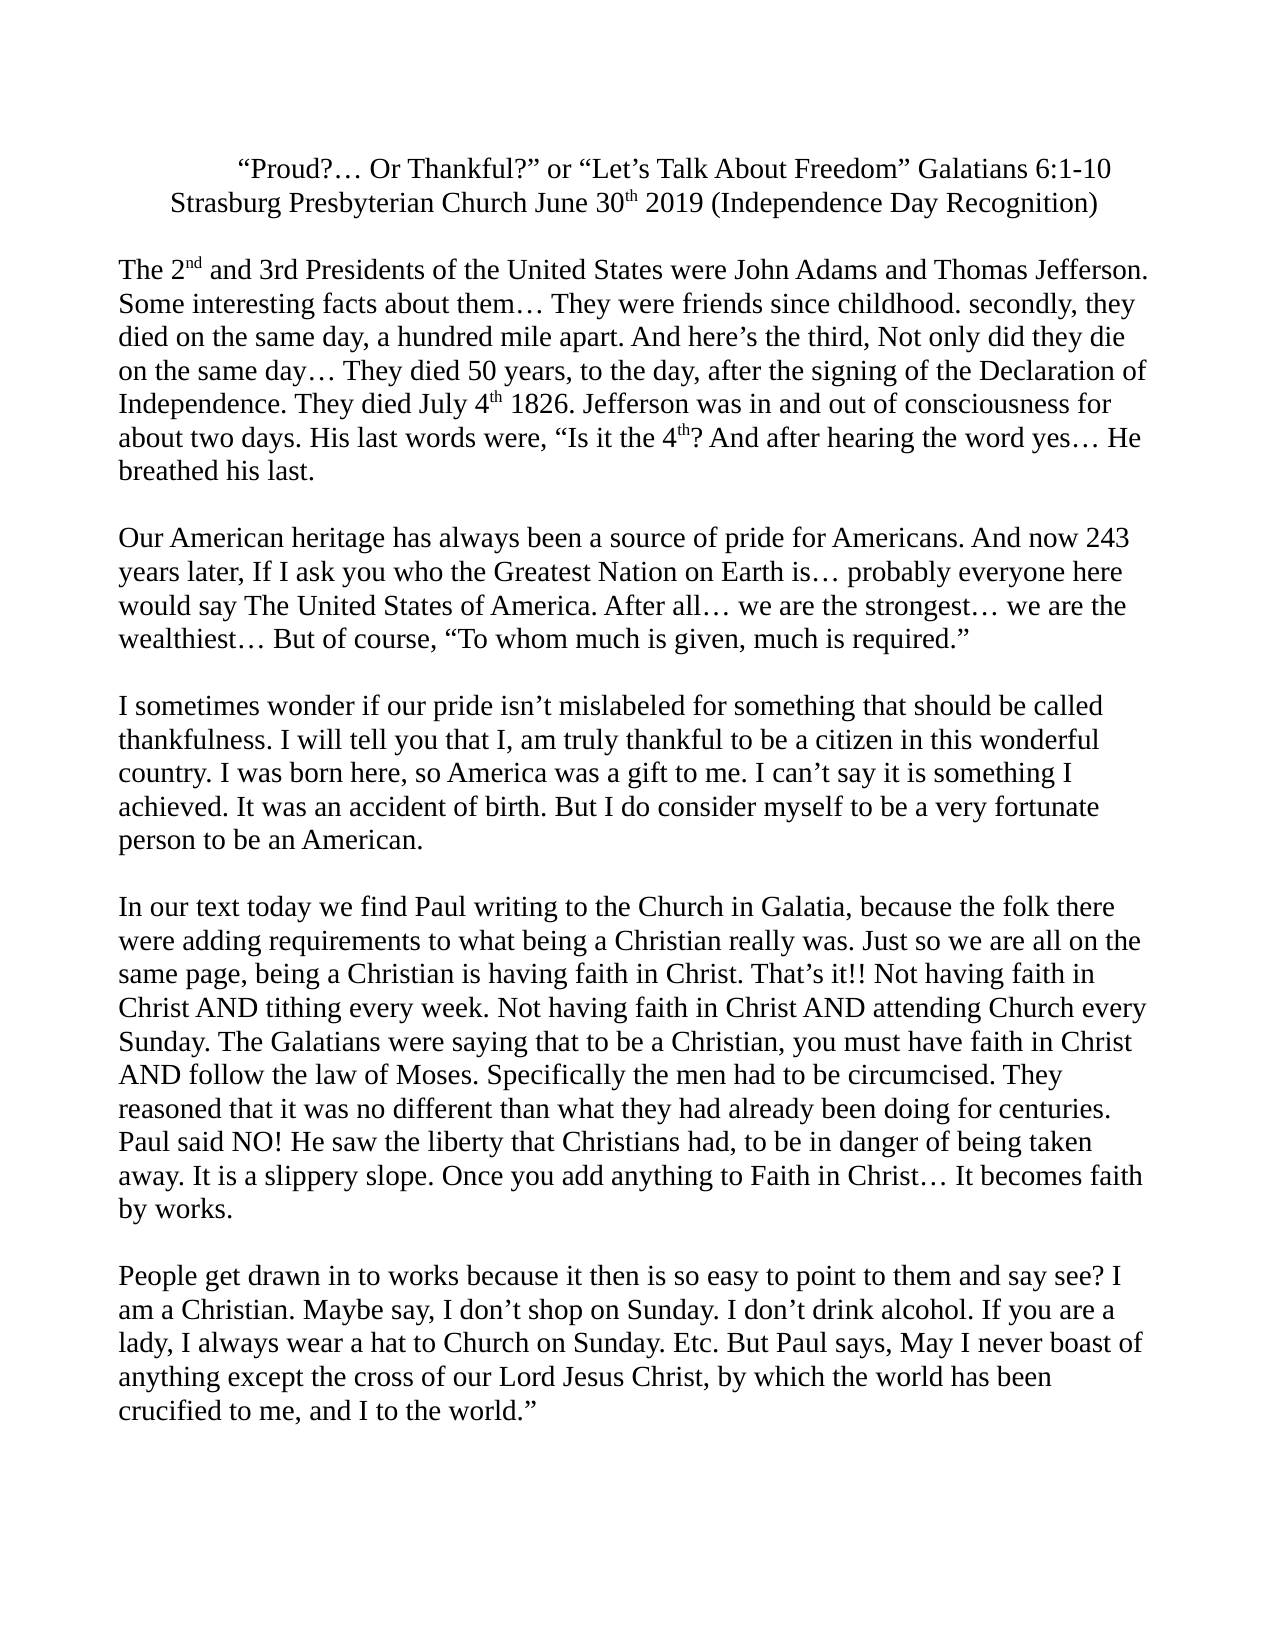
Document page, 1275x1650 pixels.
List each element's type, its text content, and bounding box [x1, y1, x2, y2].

text Our American heritage has always been a source of pride for Americans. And now 243 years later, If I ask you who the Greatest Nation on Earth is… probably everyone here would say The United States of America. After all… we are the strongest… we are the wealthiest… But of course, “To whom much is given, much is required.” [118, 521, 1157, 655]
text In our text today we find Paul writing to the Church in Galatia, because the folk there were adding requirements to what being a Christian really was. Just so we are all on the same page, being a Christian is having faith in Christ. That’s it!! Not having faith in Christ AND tithing every week. Not having faith in Christ AND attending Church every Sunday. The Galatians were saying that to be a Christian, you must have faith in Christ AND follow the law of Moses. Specifically the men had to be circumcised. They reasoned that it was no different than what they had already been doing for centuries. Paul said NO! He saw the liberty that Christians had, to be in danger of being taken away. It is a slippery slope. Once you add anything to Faith in Christ… It becomes faith by works. [118, 889, 1157, 1225]
text People get drawn in to works because it then is so easy to point to them and say see? I am a Christian. Maybe say, I don’t shop on Sunday. I don’t drink alcohol. If you are a lady, I always wear a hat to Church on Sunday. Etc. But Paul says, May I never boast of anything except the cross of our Lord Jesus Christ, by which the world has been crucified to me, and I to the world.” [118, 1258, 1157, 1426]
text The 2nd and 3rd Presidents of the United States were John Adams and Thomas Jefferson. Some interesting facts about them… They were friends since childhood. secondly, they died on the same day, a hundred mile apart. And here’s the third, Not only did they die on the same day… They died 50 years, to the day, after the signing of the Declaration of Independence. They died July 4th 1826. Jefferson was in and out of consciousness for about two days. His last words were, “Is it the 4th? And after hearing the word yes… He breathed his last. [118, 252, 1157, 487]
text I sometimes wonder if our pride isn’t mislabeled for something that should be called thankfulness. I will tell you that I, am truly thankful to be a citizen in this wonderful country. I was born here, so America was a gift to me. I can’t say it is something I achieved. It was an accident of birth. But I do consider myself to be a very fortunate person to be an American. [118, 688, 1157, 856]
text Strasburg Presbyterian Church June 30th 2019 (Independence Day Recognition) [118, 185, 1157, 219]
text “Proud?… Or Thankful?” or “Let’s Talk About Freedom” Galatians 6:1-10 [118, 152, 1157, 185]
